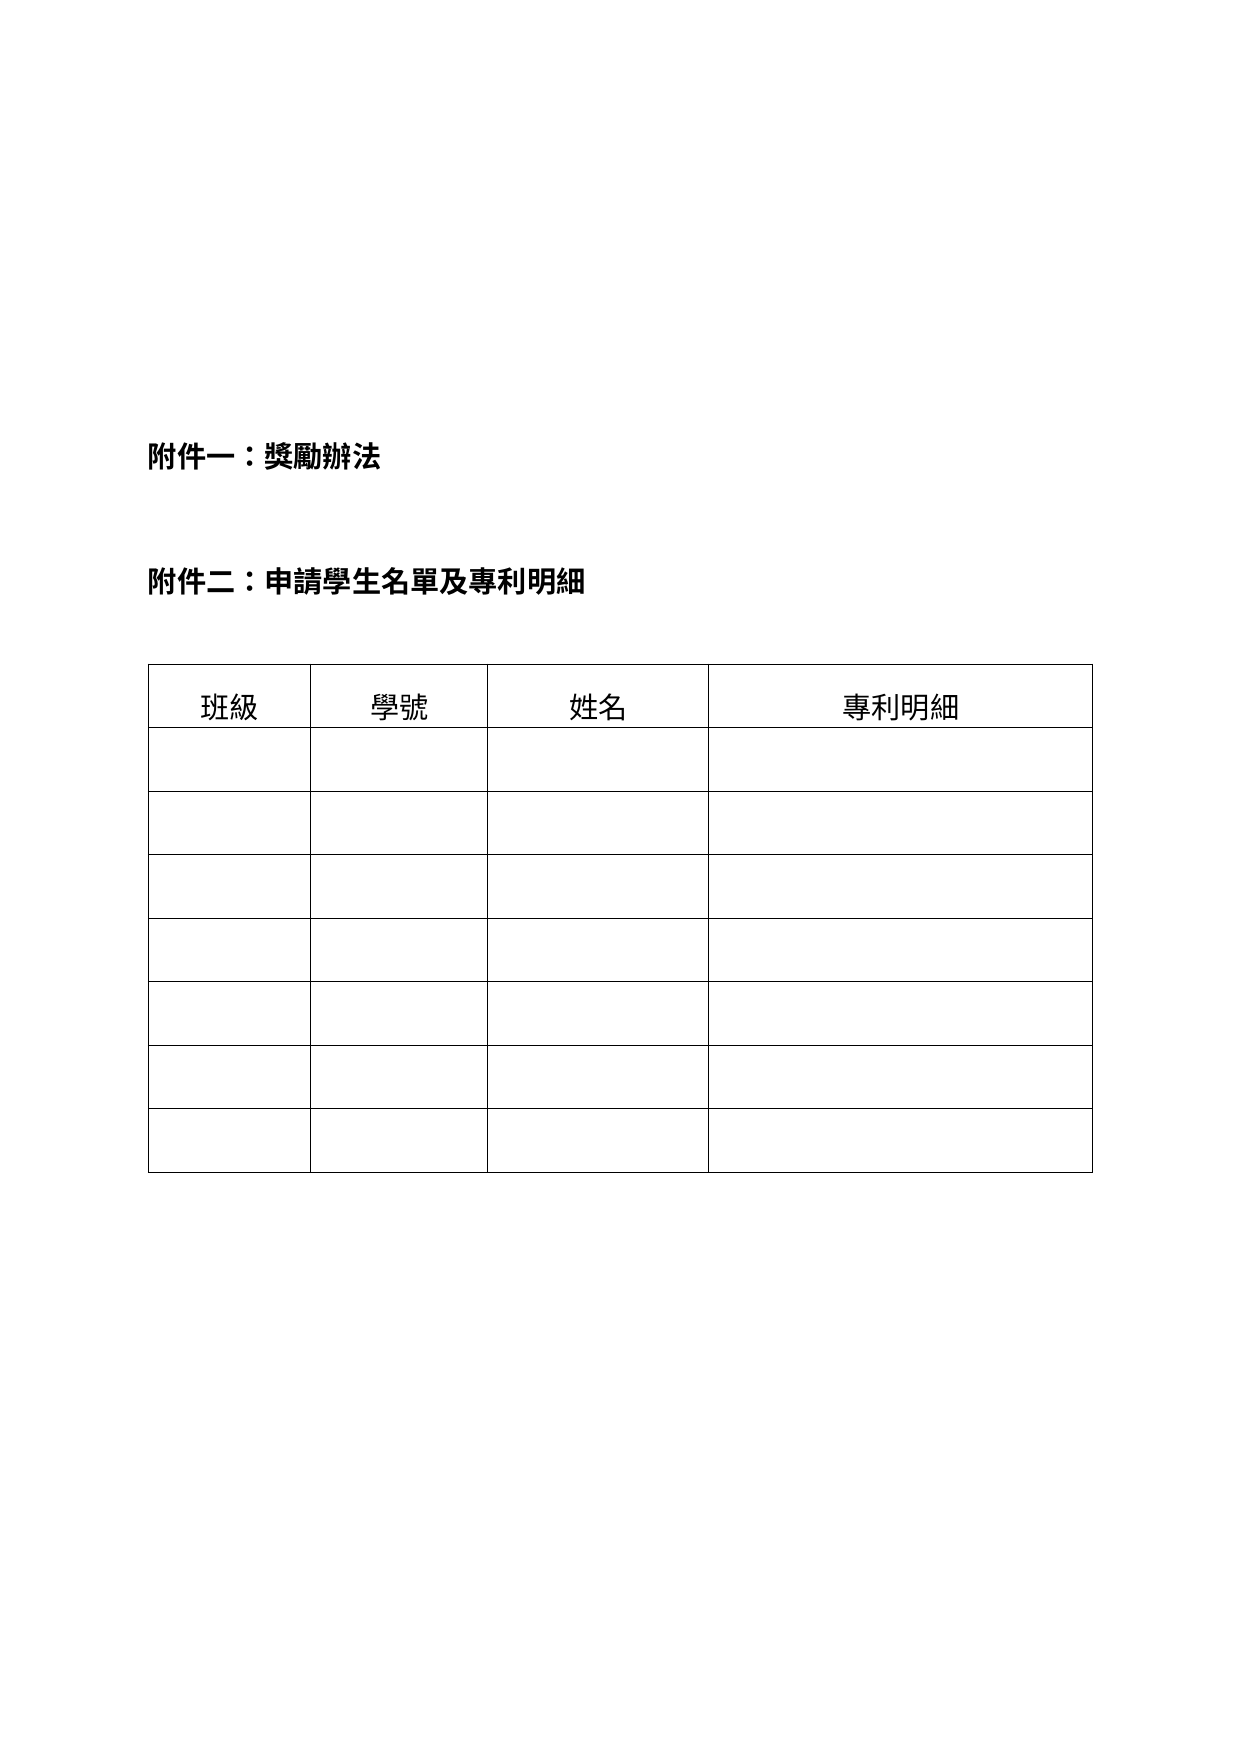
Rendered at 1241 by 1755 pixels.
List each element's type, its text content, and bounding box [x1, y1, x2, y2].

table_cell [709, 855, 1092, 918]
table_cell [311, 982, 487, 1045]
table_cell [311, 1046, 487, 1108]
table_cell [149, 1109, 310, 1172]
table_cell [488, 919, 708, 981]
table_cell [709, 1046, 1092, 1108]
table_cell [149, 919, 310, 981]
table_cell [488, 1109, 708, 1172]
table_cell [709, 728, 1092, 791]
text 附件二：申請學生名單及專利明細 [148, 538, 1093, 601]
table_cell [311, 855, 487, 918]
table_header 姓名 [488, 665, 708, 727]
table_header 學號 [311, 665, 487, 727]
table_cell [149, 982, 310, 1045]
table_cell [488, 1046, 708, 1108]
table_cell [149, 855, 310, 918]
table_cell [311, 919, 487, 981]
text 附件一：獎勵辦法 [148, 413, 1093, 476]
table_header 專利明細 [709, 665, 1092, 727]
table_cell [311, 792, 487, 854]
table_cell [488, 792, 708, 854]
table_cell [149, 1046, 310, 1108]
table_cell [149, 792, 310, 854]
table_header 班級 [149, 665, 310, 727]
table_cell [709, 982, 1092, 1045]
table_cell [709, 1109, 1092, 1172]
table_cell [488, 855, 708, 918]
table_cell [488, 728, 708, 791]
table_cell [311, 728, 487, 791]
table_cell [709, 792, 1092, 854]
table_cell [311, 1109, 487, 1172]
table_cell [709, 919, 1092, 981]
table_cell [149, 728, 310, 791]
table_cell [488, 982, 708, 1045]
